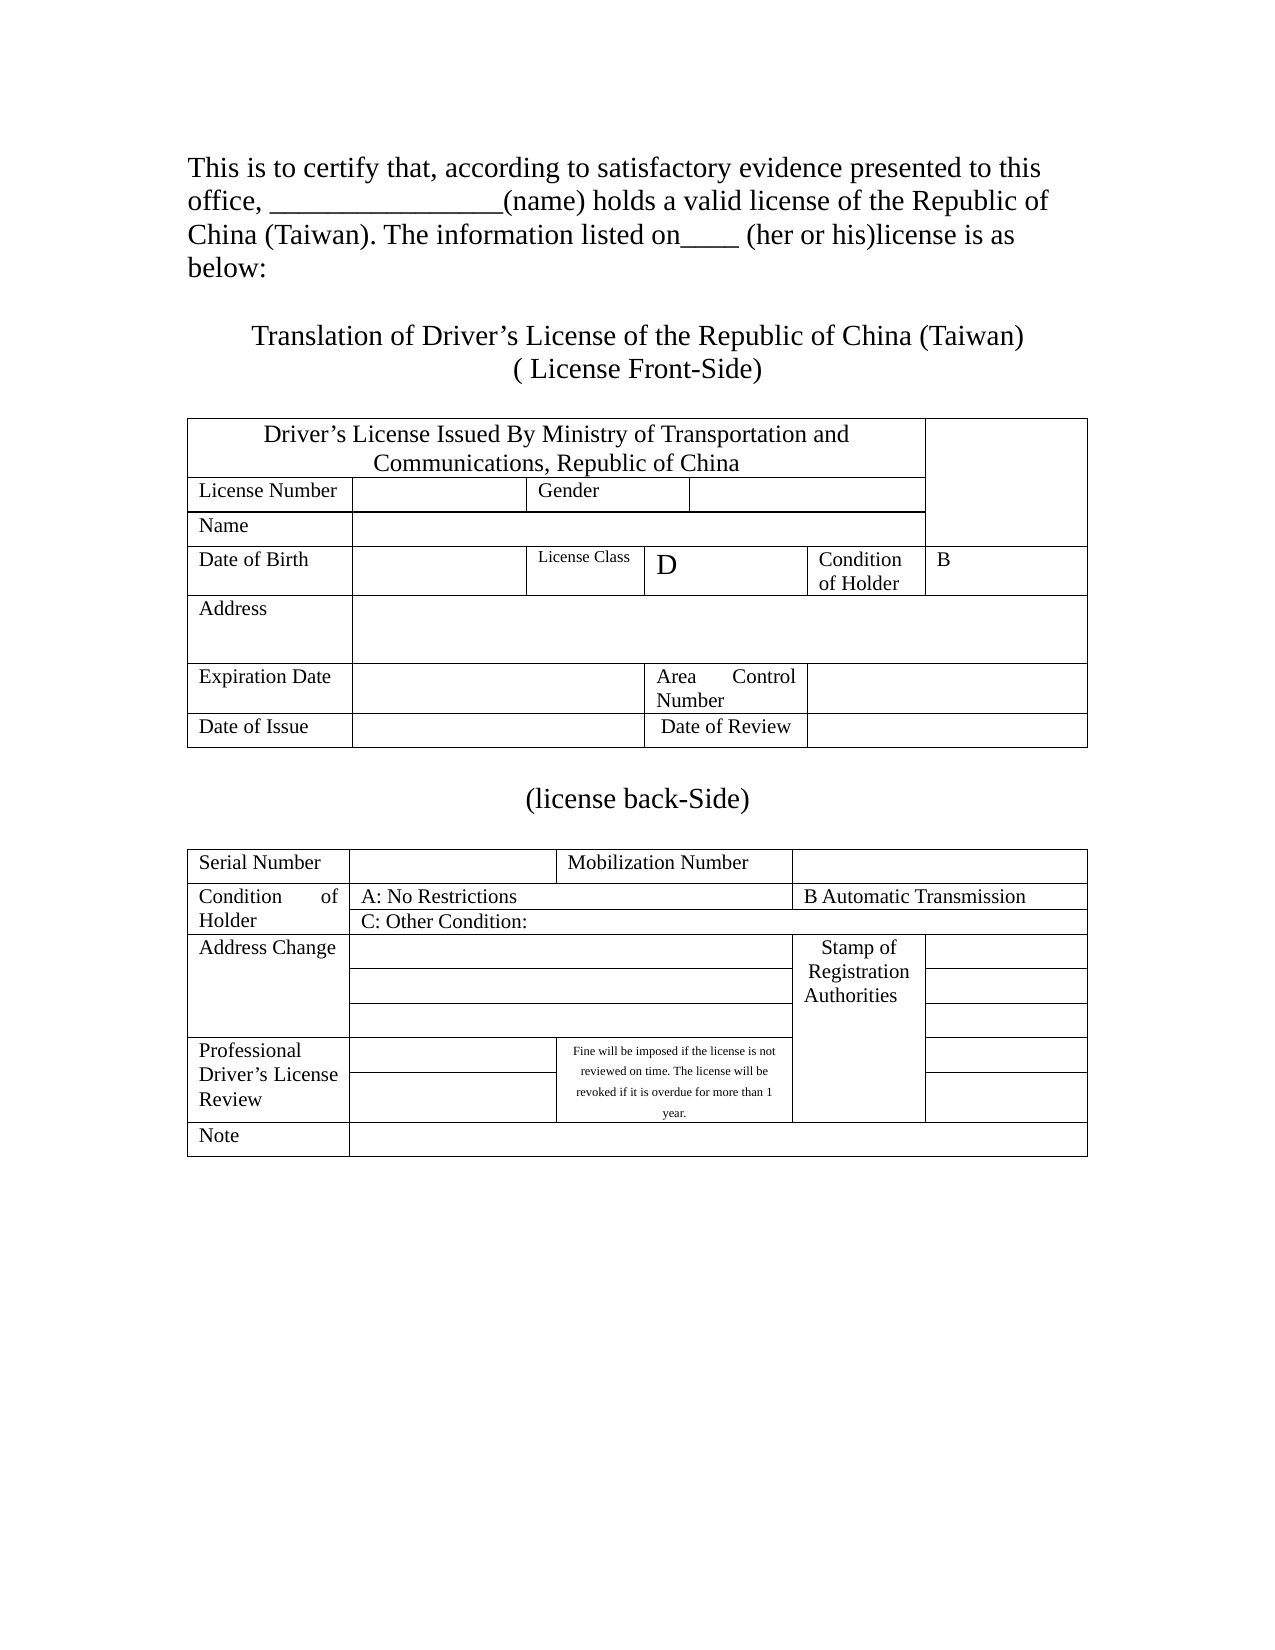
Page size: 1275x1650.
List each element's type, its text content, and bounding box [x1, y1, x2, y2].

table_cell Date of Issue [188, 714, 352, 747]
table_cell [350, 1123, 1087, 1156]
table_cell B [926, 547, 1087, 595]
table_header Mobilization Number [557, 850, 792, 883]
table_cell Expiration Date [188, 664, 352, 712]
table_cell [350, 1038, 556, 1072]
table_cell Condition of Holder [188, 884, 349, 933]
table_cell Gender [527, 478, 689, 511]
table_cell [926, 1004, 1087, 1037]
table_header [350, 850, 556, 883]
text This is to certify that, according to satisfactory evidence presented to this office, ________________(name) holds a valid license of the Republic of China (Taiwan). The information listed on____ (her or his)license is as below: [187, 150, 1087, 284]
text Translation of Driver’s License of the Republic of China (Taiwan) [187, 318, 1087, 351]
table_cell Area Control Number [645, 664, 807, 712]
table_cell Professional Driver’s License Review [188, 1038, 349, 1122]
table_cell D [645, 547, 807, 595]
table_cell [350, 1004, 792, 1037]
table_cell Condition of Holder [808, 547, 925, 595]
table_cell B Automatic Transmission [793, 884, 1087, 908]
table_cell [926, 969, 1087, 1003]
table_cell [353, 714, 644, 747]
table_cell Fine will be imposed if the license is not reviewed on time. The license will be revoked if it is overdue for more than 1 year. [557, 1038, 792, 1122]
table_cell Name [188, 513, 352, 546]
table_header Serial Number [188, 850, 349, 883]
table_cell A: No Restrictions [350, 884, 792, 908]
table_cell License Class [527, 547, 644, 595]
table_cell Address [188, 596, 352, 663]
table_cell [353, 478, 526, 511]
table_cell Date of Birth [188, 547, 352, 595]
text ( License Front-Side) [187, 351, 1087, 385]
table_cell [353, 596, 1087, 663]
table_header [926, 419, 1087, 546]
table_cell Date of Review [645, 714, 807, 747]
table_cell [926, 1038, 1087, 1072]
table_cell [350, 935, 792, 968]
table_cell Stamp of Registration Authorities [793, 935, 925, 1122]
table_cell Note [188, 1123, 349, 1156]
table_cell [353, 547, 526, 595]
table_cell [808, 664, 1087, 712]
table_cell [350, 969, 792, 1003]
table_cell License Number [188, 478, 352, 511]
table_cell [808, 714, 1087, 747]
table_cell [350, 1073, 556, 1122]
table_cell C: Other Condition: [350, 910, 1087, 933]
table_cell [926, 935, 1087, 968]
table_cell [353, 664, 644, 712]
table_header [793, 850, 1087, 883]
table_header Driver’s License Issued By Ministry of Transportation and Communications, Republic of China [188, 419, 925, 477]
table_cell [926, 1073, 1087, 1122]
table_cell Address Change [188, 935, 349, 1037]
table_cell [690, 478, 925, 511]
table_cell [353, 513, 925, 546]
text (license back-Side) [187, 782, 1087, 815]
